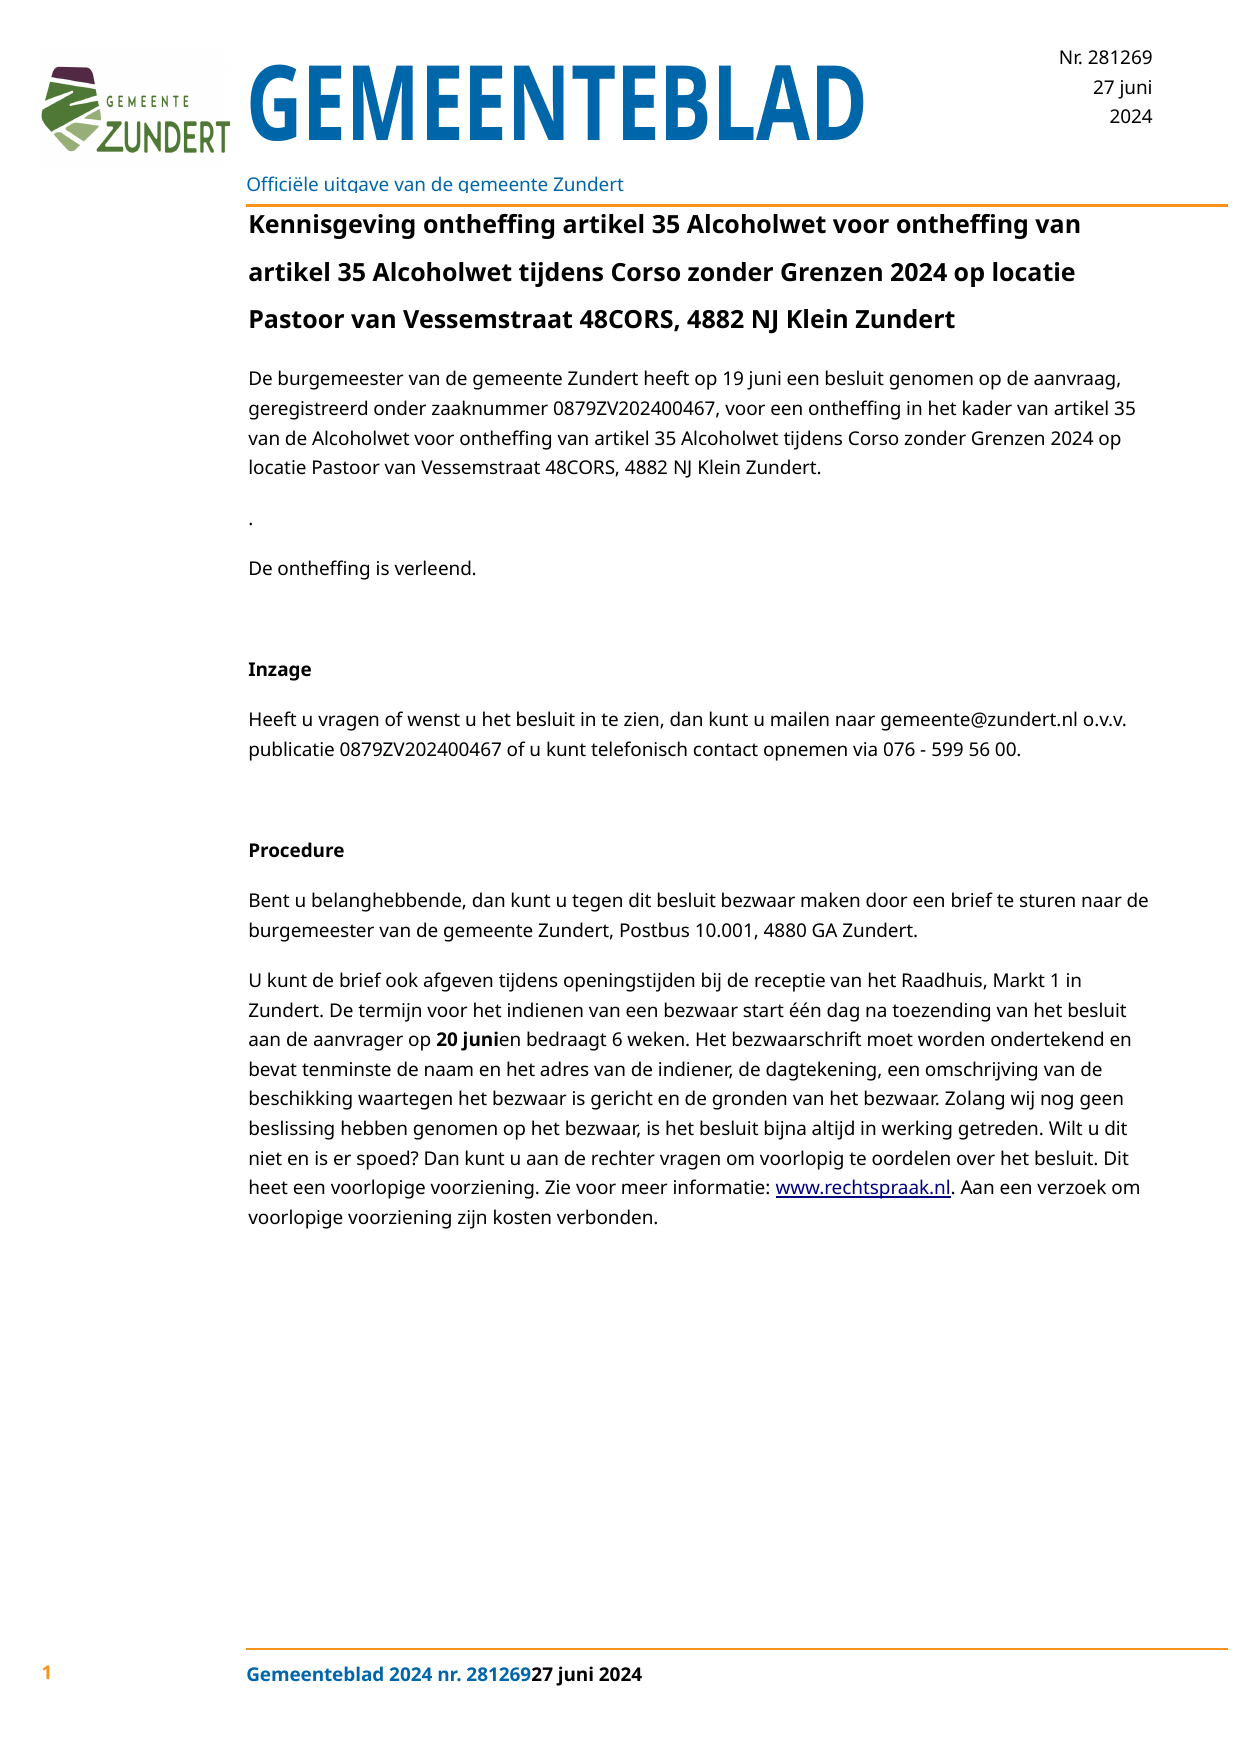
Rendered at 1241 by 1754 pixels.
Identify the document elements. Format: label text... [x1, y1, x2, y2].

text U kunt de brief ook afgeven tijdens openingstijden bij de receptie van het Raadhuis, Markt 1 in Zundert. De termijn voor het indienen van een bezwaar start één dag na toezending van het besluit aan de aanvrager op 20 junien bedraagt 6 weken. Het bezwaarschrift moet worden ondertekend en bevat tenminste de naam en het adres van de indiener, de dagtekening, een omschrijving van de beschikking waartegen het bezwaar is gericht en de gronden van het bezwaar. Zolang wij nog geen beslissing hebben genomen op het bezwaar, is het besluit bijna altijd in werking getreden. Wilt u dit niet en is er spoed? Dan kunt u aan de rechter vragen om voorlopig te oordelen over het besluit. Dit heet een voorlopige voorziening. Zie voor meer informatie: www.rechtspraak.nl. Aan een verzoek om voorlopige voorziening zijn kosten verbonden. [248, 967, 1152, 1229]
text Bent u belanghebbende, dan kunt u tegen dit besluit bezwaar maken door een brief te sturen naar de burgemeester van de gemeente Zundert, Postbus 10.001, 4880 GA Zundert. [248, 887, 1152, 942]
text Kennisgeving ontheffing artikel 35 Alcoholwet voor ontheffing van artikel 35 Alcoholwet tijdens Corso zonder Grenzen 2024 op locatie Pastoor van Vessemstraat 48CORS, 4882 NJ Klein Zundert [248, 207, 1152, 336]
picture [41, 47, 231, 172]
text . [248, 505, 1152, 530]
text Inzage [248, 656, 1152, 682]
text De burgemeester van de gemeente Zundert heeft op 19 juni een besluit genomen op de aanvraag, geregistreerd onder zaaknummer 0879ZV202400467, voor een ontheffing in het kader van artikel 35 van de Alcoholwet voor ontheffing van artikel 35 Alcoholwet tijdens Corso zonder Grenzen 2024 op locatie Pastoor van Vessemstraat 48CORS, 4882 NJ Klein Zundert. [248, 366, 1152, 480]
text De ontheffing is verleend. [248, 555, 1152, 581]
text Heeft u vragen of wenst u het besluit in te zien, dan kunt u mailen naar gemeente@zundert.nl o.v.v. publicatie 0879ZV202400467 of u kunt telefonisch contact opnemen via 076 - 599 56 00. [248, 706, 1152, 762]
text Procedure [248, 837, 1152, 862]
